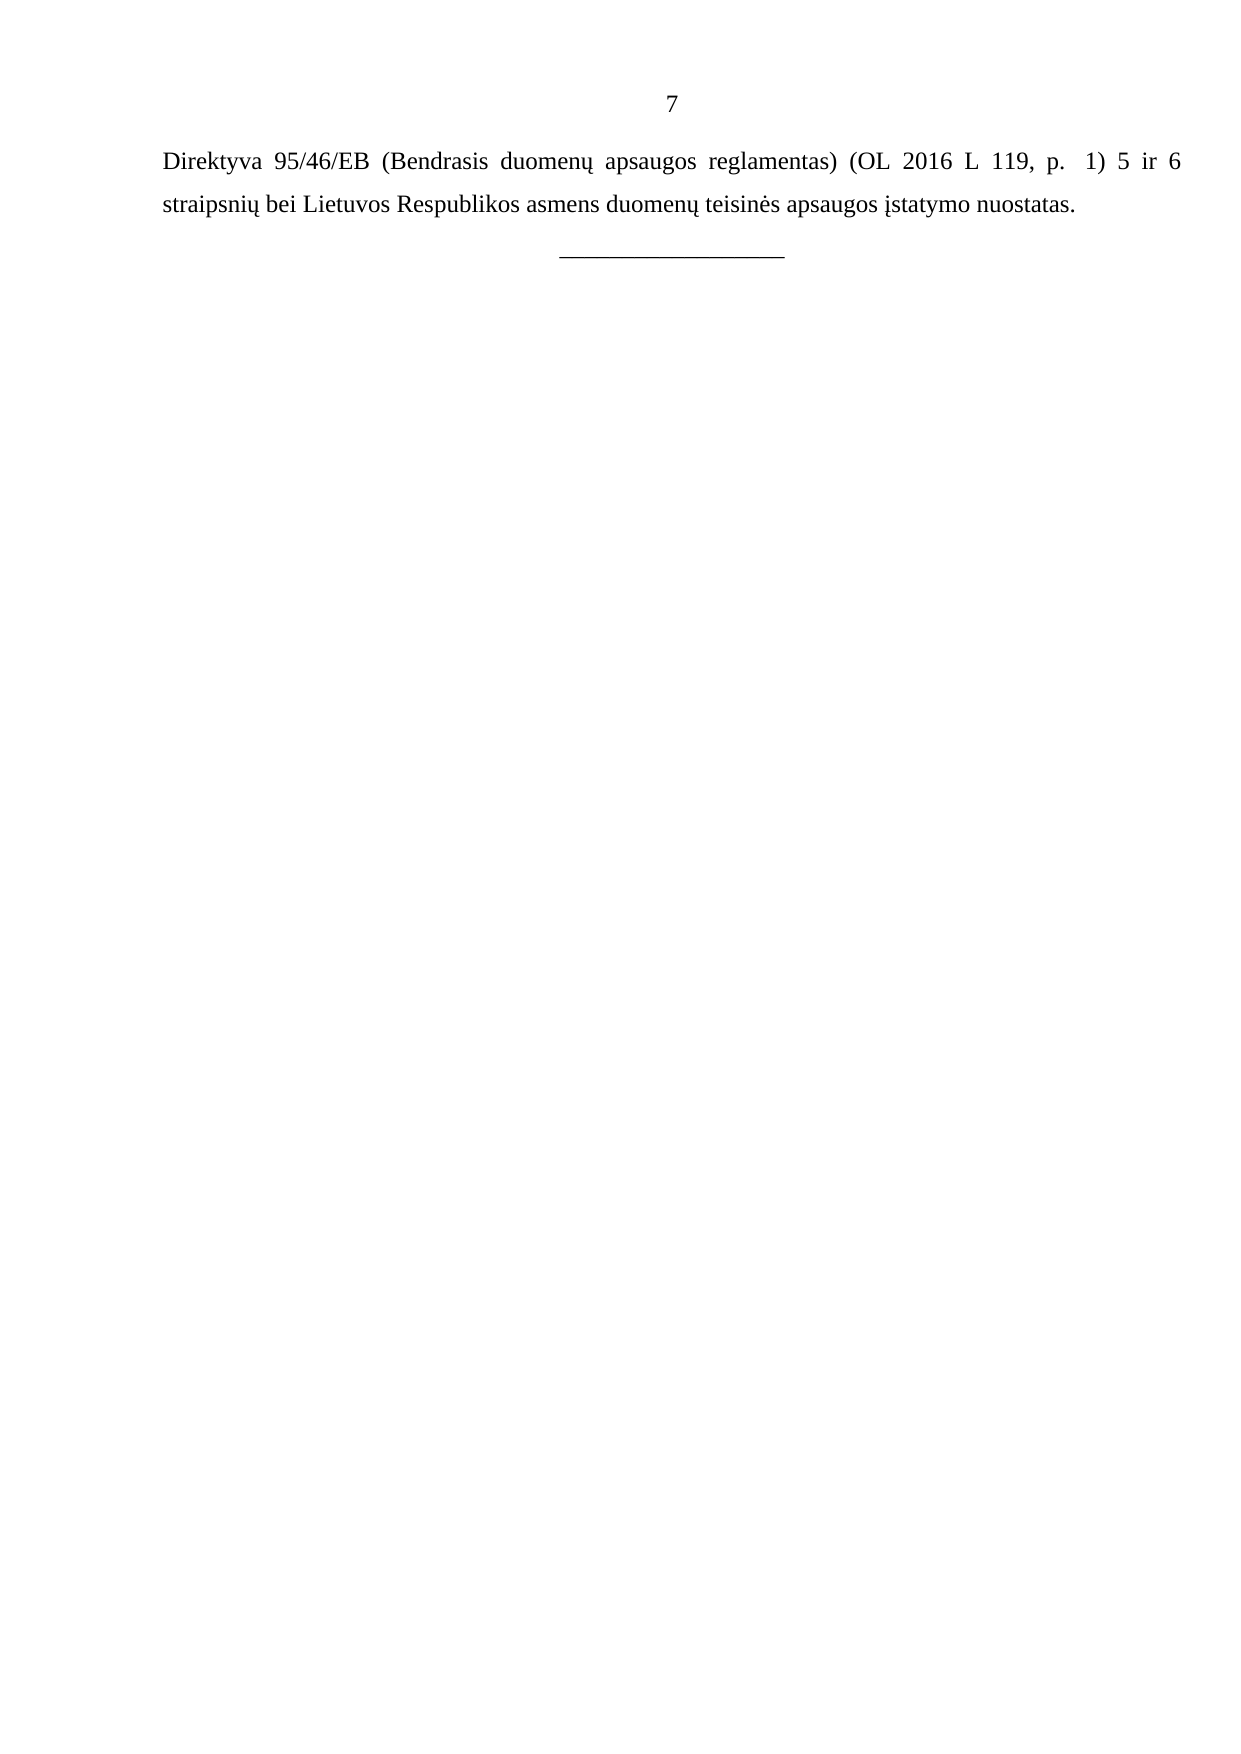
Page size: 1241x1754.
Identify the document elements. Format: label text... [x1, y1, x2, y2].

text __________________ [162, 232, 1181, 261]
text Direktyva 95/46/EB (Bendrasis duomenų apsaugos reglamentas) (OL 2016 L 119, p. 1) 5 ir 6 straipsnių bei Lietuvos Respublikos asmens duomenų teisinės apsaugos įstatymo nuostatas. [162, 146, 1181, 218]
